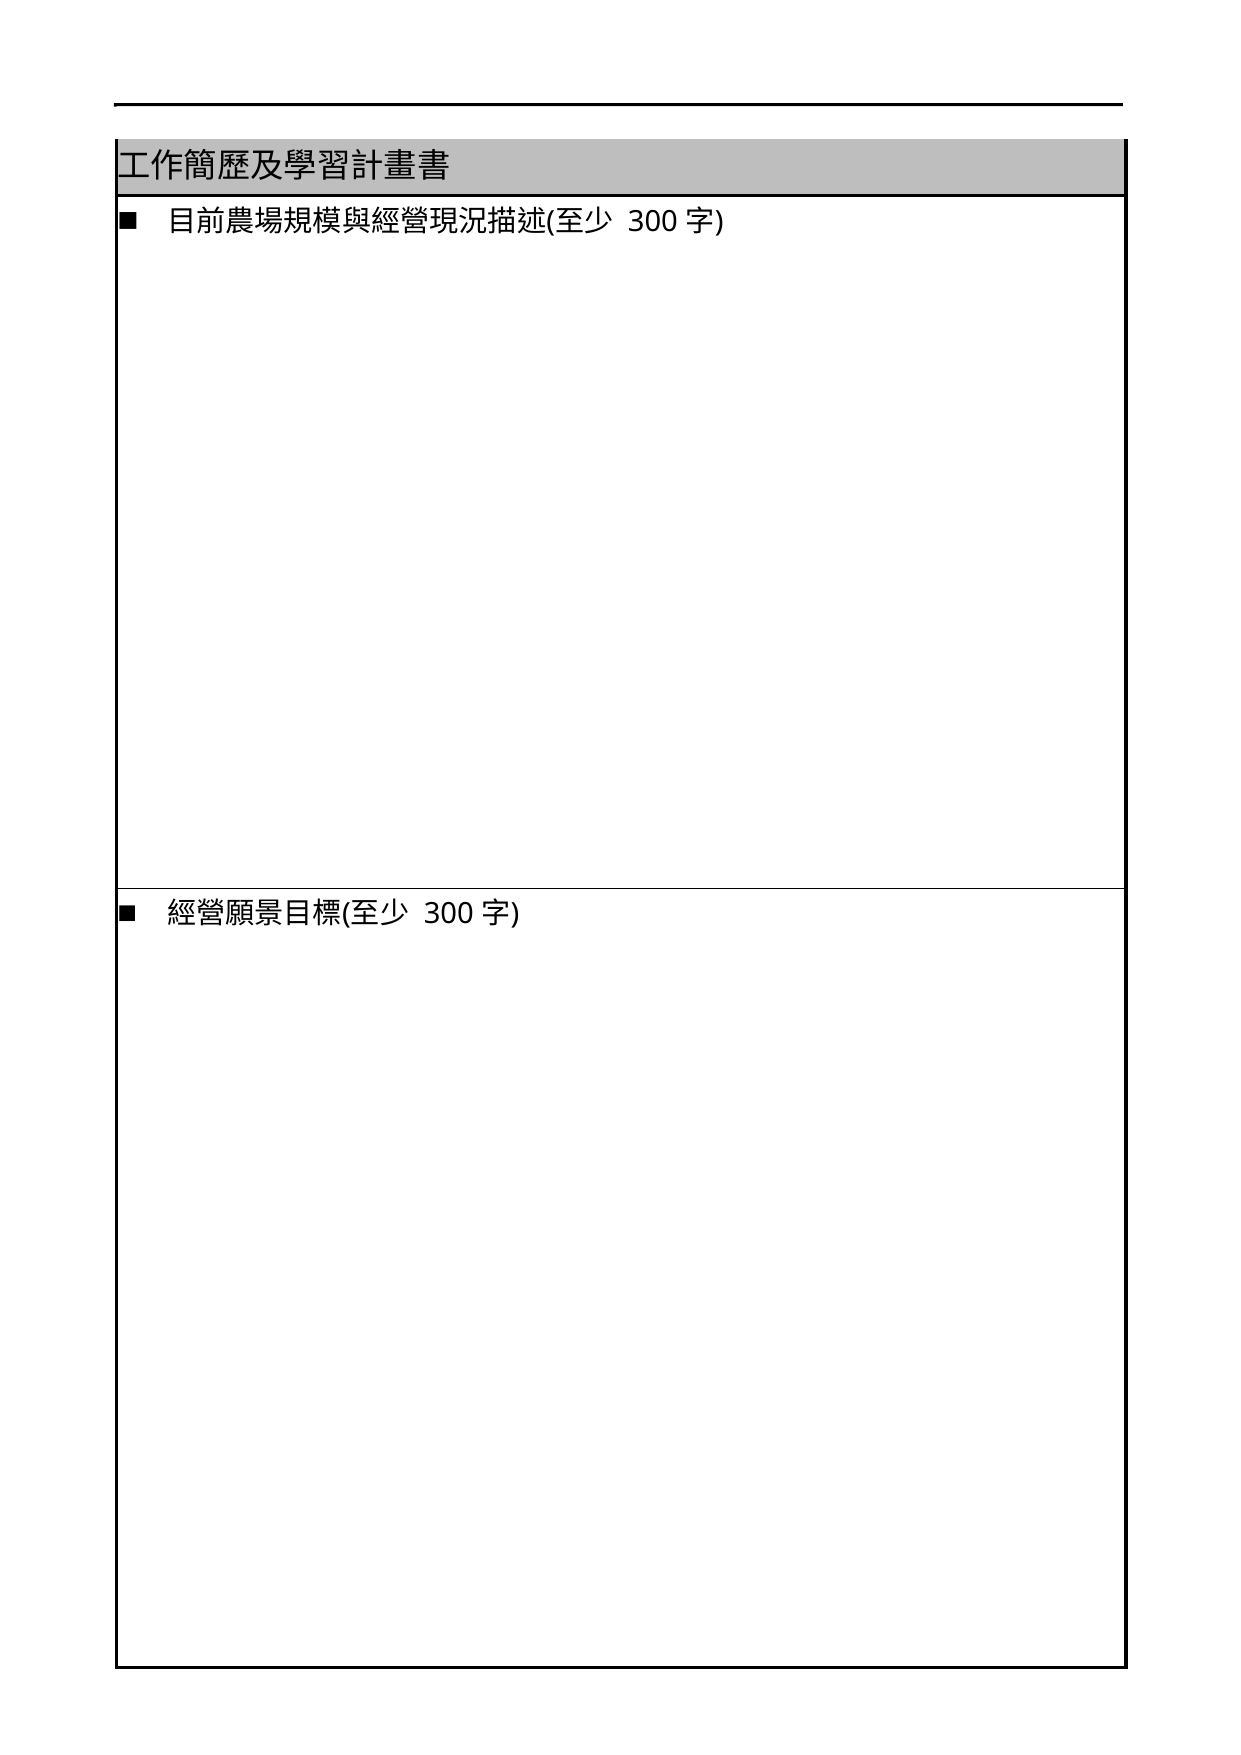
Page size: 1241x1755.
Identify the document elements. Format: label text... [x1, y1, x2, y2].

table_cell 目前農場規模與經營現況描述(至少 300 字) [118, 197, 1124, 888]
table_cell 經營願景目標(至少 300 字) [118, 889, 1124, 1666]
table_header 工作簡歷及學習計畫書 [118, 139, 1124, 194]
